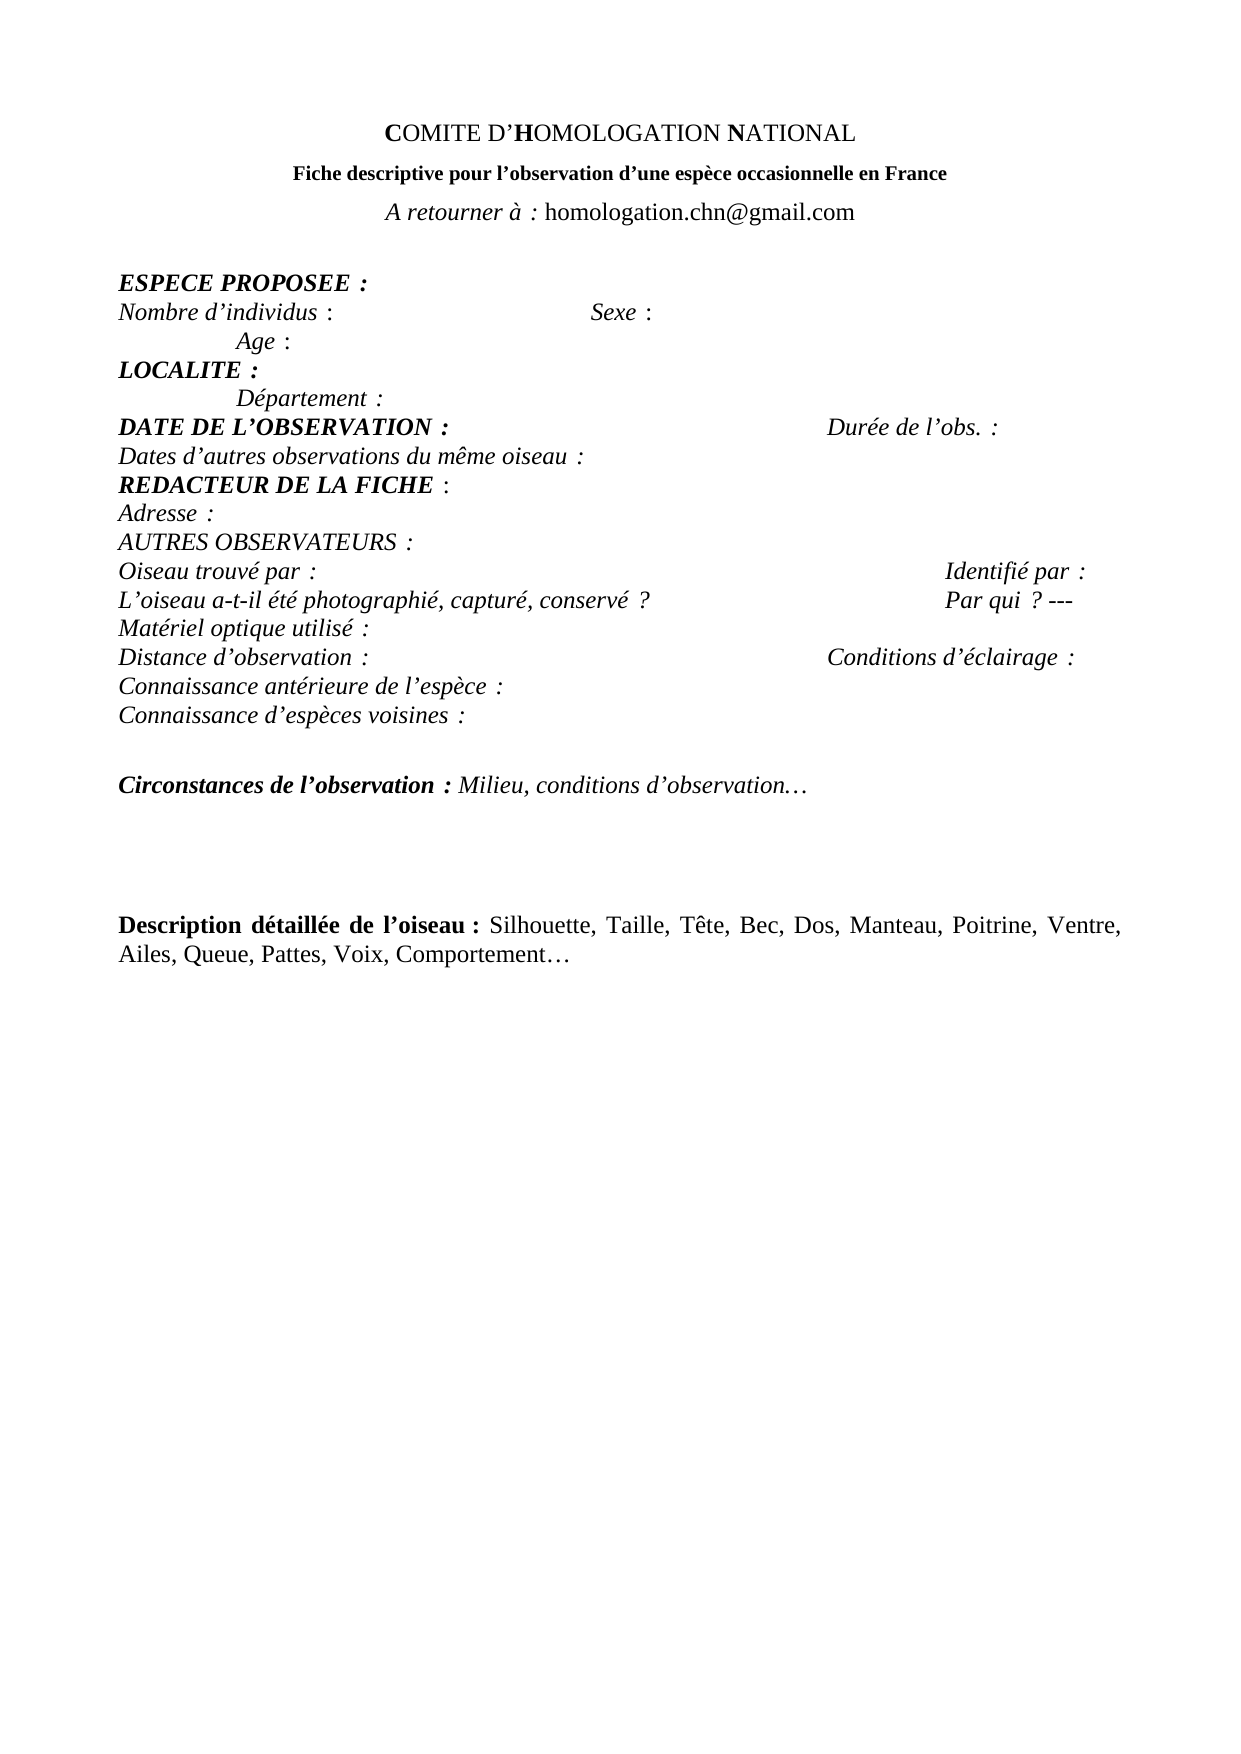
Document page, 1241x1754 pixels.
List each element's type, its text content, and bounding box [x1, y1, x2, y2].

text Oiseau trouvé par : Identifié par : [118, 556, 1122, 585]
text Fiche descriptive pour l’observation d’une espèce occasionnelle en France [118, 161, 1122, 185]
text A retourner à : homologation.chn@gmail.com [118, 197, 1122, 226]
text Description détaillée de l’oiseau : Silhouette, Taille, Tête, Bec, Dos, Manteau, Poitrine, Ventre, Ailes, Queue, Pattes, Voix, Comportement… [118, 910, 1122, 967]
text REDACTEUR DE LA FICHE : [118, 470, 1122, 498]
text COMITE D’HOMOLOGATION NATIONAL [118, 118, 1122, 147]
text ESPECE PROPOSEE : [118, 268, 1122, 297]
text Circonstances de l’observation : Milieu, conditions d’observation… [118, 770, 1122, 799]
text Matériel optique utilisé : [118, 613, 1122, 642]
text LOCALITE : Département : [118, 355, 1122, 412]
text Nombre d’individus : Sexe : Age : [118, 297, 1122, 355]
text Dates d’autres observations du même oiseau : [118, 441, 1122, 470]
text L’oiseau a-t-il été photographié, capturé, conservé ? Par qui ? --- [118, 585, 1122, 613]
text DATE DE L’OBSERVATION : Durée de l’obs. : [118, 412, 1122, 441]
text AUTRES OBSERVATEURS : [118, 527, 1122, 556]
text Connaissance d’espèces voisines : [118, 700, 1122, 728]
text Distance d’observation : Conditions d’éclairage : [118, 642, 1122, 671]
text Connaissance antérieure de l’espèce : [118, 671, 1122, 700]
text Adresse : [118, 498, 1122, 527]
